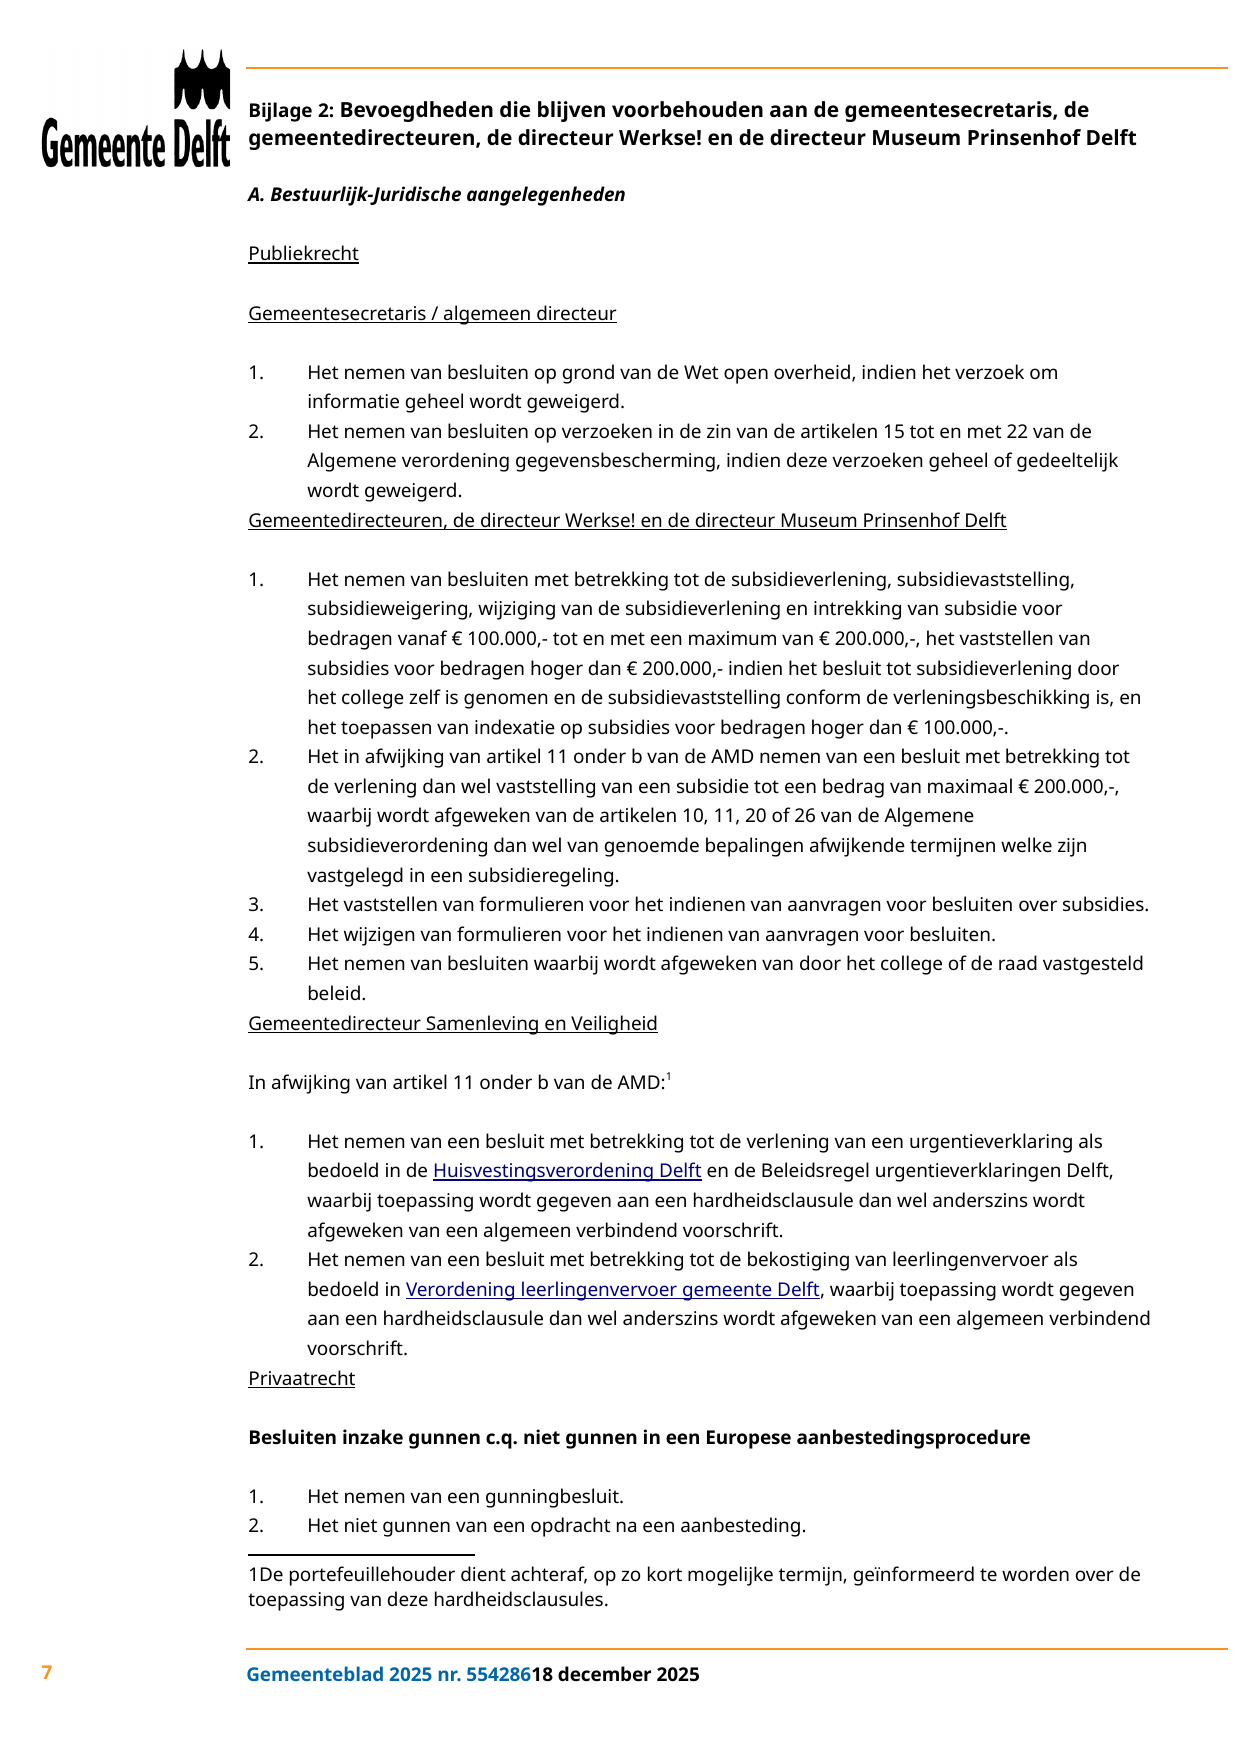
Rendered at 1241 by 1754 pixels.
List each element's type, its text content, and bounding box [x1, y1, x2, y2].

list Het nemen van een besluit met betrekking tot de bekostiging van leerlingenvervoer als bedoeld in Verordening leerlingenvervoer gemeente Delft, waarbij toepassing wordt gegeven aan een hardheidsclausule dan wel anderszins wordt afgeweken van een algemeen verbindend voorschrift. [248, 1246, 1152, 1361]
text Besluiten inzake gunnen c.q. niet gunnen in een Europese aanbestedingsprocedure [248, 1424, 1152, 1449]
text Gemeentedirecteuren, de directeur Werkse! en de directeur Museum Prinsenhof Delft [248, 507, 1152, 532]
list Het nemen van besluiten op verzoeken in de zin van de artikelen 15 tot en met 22 van de Algemene verordening gegevensbescherming, indien deze verzoeken geheel of gedeeltelijk wordt geweigerd. [248, 418, 1152, 503]
list Het nemen van een gunningbesluit. [248, 1483, 1152, 1509]
text Gemeentedirecteur Samenleving en Veiligheid [248, 1010, 1152, 1035]
text A. Bestuurlijk-Juridische aangelegenheden [248, 181, 1152, 207]
list Het nemen van een besluit met betrekking tot de verlening van een urgentieverklaring als bedoeld in de Huisvestingsverordening Delft en de Beleidsregel urgentieverklaringen Delft, waarbij toepassing wordt gegeven aan een hardheidsclausule dan wel anderszins wordt afgeweken van een algemeen verbindend voorschrift. [248, 1128, 1152, 1242]
list Het niet gunnen van een opdracht na een aanbesteding. [248, 1513, 1152, 1538]
text Privaatrecht [248, 1365, 1152, 1390]
list Het nemen van besluiten waarbij wordt afgeweken van door het college of de raad vastgesteld beleid. [248, 951, 1152, 1006]
list Het nemen van besluiten op grond van de Wet open overheid, indien het verzoek om informatie geheel wordt geweigerd. [248, 359, 1152, 414]
list Het vaststellen van formulieren voor het indienen van aanvragen voor besluiten over subsidies. [248, 891, 1152, 917]
list Het wijzigen van formulieren voor het indienen van aanvragen voor besluiten. [248, 921, 1152, 947]
text Publiekrecht [248, 241, 1152, 266]
text De portefeuillehouder dient achteraf, op zo kort mogelijke termijn, geïnformeerd te worden over de toepassing van deze hardheidsclausules. [248, 1561, 1152, 1612]
text Gemeentesecretaris / algemeen directeur [248, 300, 1152, 325]
picture [41, 47, 231, 172]
list Het nemen van besluiten met betrekking tot de subsidieverlening, subsidievaststelling, subsidieweigering, wijziging van de subsidieverlening en intrekking van subsidie voor bedragen vanaf € 100.000,- tot en met een maximum van € 200.000,-, het vaststellen van subsidies voor bedragen hoger dan € 200.000,- indien het besluit tot subsidieverlening door het college zelf is genomen en de subsidievaststelling conform de verleningsbeschikking is, en het toepassen van indexatie op subsidies voor bedragen hoger dan € 100.000,-. [248, 566, 1152, 739]
text Bijlage 2: Bevoegdheden die blijven voorbehouden aan de gemeentesecretaris, de gemeentedirecteuren, de directeur Werkse! en de directeur Museum Prinsenhof Delft [248, 95, 1152, 152]
list Het in afwijking van artikel 11 onder b van de AMD nemen van een besluit met betrekking tot de verlening dan wel vaststelling van een subsidie tot een bedrag van maximaal € 200.000,-, waarbij wordt afgeweken van de artikelen 10, 11, 20 of 26 van de Algemene subsidieverordening dan wel van genoemde bepalingen afwijkende termijnen welke zijn vastgelegd in een subsidieregeling. [248, 743, 1152, 887]
text In afwijking van artikel 11 onder b van de AMD: [248, 1069, 1152, 1094]
